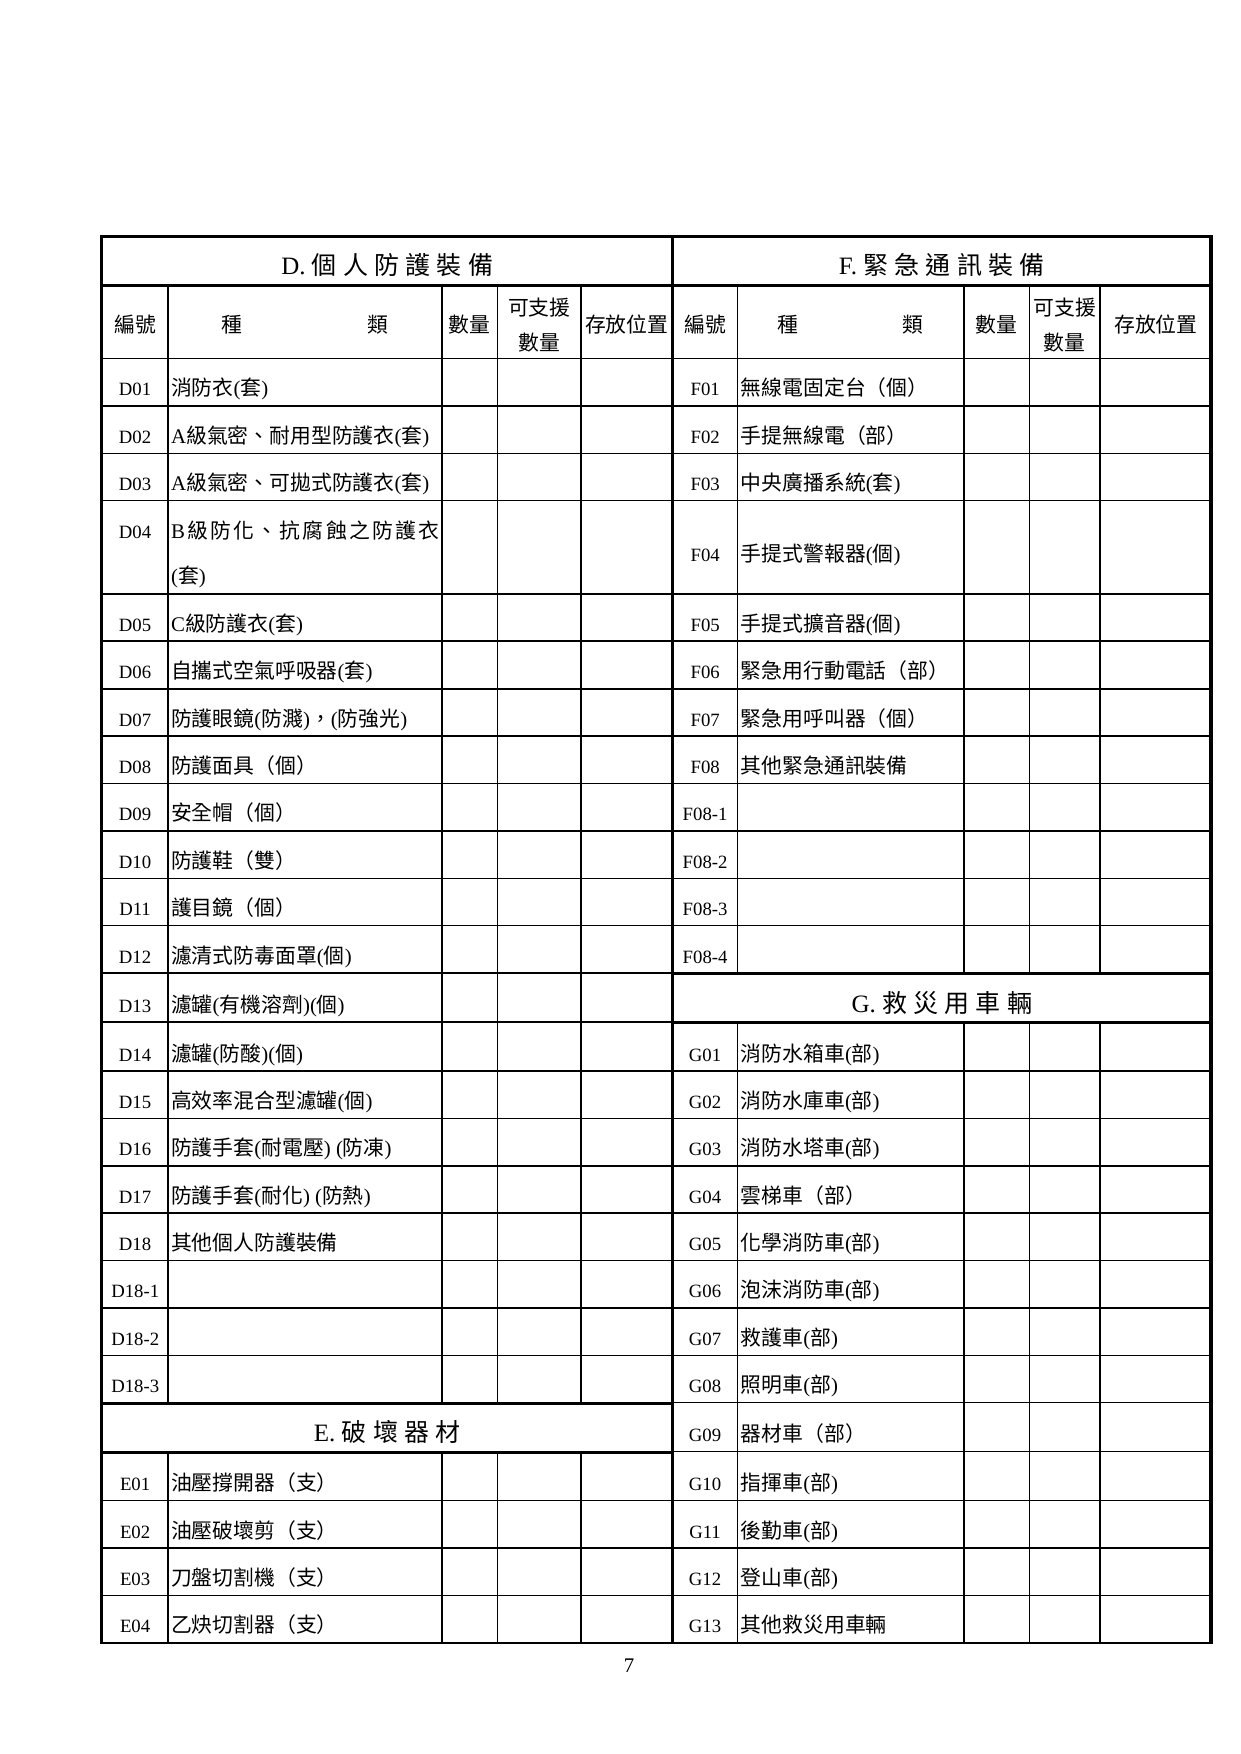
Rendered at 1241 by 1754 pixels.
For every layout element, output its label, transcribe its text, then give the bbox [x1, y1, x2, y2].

table_cell E03 [103, 1549, 167, 1594]
table_cell D18-3 [103, 1356, 167, 1402]
table_cell 救護車(部) [738, 1309, 963, 1354]
table_cell 防護鞋（雙） [169, 832, 441, 877]
table_cell [582, 926, 671, 972]
table_cell [582, 501, 671, 593]
table_cell 器材車（部） [738, 1403, 963, 1451]
table_cell [498, 1309, 580, 1354]
table_cell [443, 1214, 497, 1260]
table_cell [965, 454, 1029, 500]
table_cell G07 [674, 1309, 737, 1354]
table_cell 消防水塔車(部) [738, 1119, 963, 1165]
table_cell [498, 1214, 580, 1260]
table_cell 緊急用呼叫器（個） [738, 690, 963, 735]
table_cell [582, 1501, 671, 1547]
table_cell 消防衣(套) [169, 359, 441, 405]
table_cell D07 [103, 690, 167, 735]
table_cell [1030, 1501, 1099, 1547]
table_cell [582, 832, 671, 877]
table_cell G12 [674, 1549, 737, 1594]
table_cell [1030, 690, 1099, 735]
table_cell [582, 1023, 671, 1070]
table_cell 濾罐(有機溶劑)(個) [169, 974, 441, 1021]
table_cell [965, 926, 1029, 972]
table_cell 種 類 [738, 287, 963, 358]
table_cell [443, 1072, 497, 1117]
table_cell [498, 1501, 580, 1547]
table_cell [498, 642, 580, 688]
table_cell 化學消防車(部) [738, 1214, 963, 1260]
table_cell F08-3 [674, 879, 737, 925]
table_cell [1030, 784, 1099, 830]
table_cell 照明車(部) [738, 1356, 963, 1402]
table_cell A級氣密、耐用型防護衣(套) [169, 407, 441, 452]
table_cell 後勤車(部) [738, 1501, 963, 1547]
table_cell [965, 1452, 1029, 1500]
table_cell 編號 [674, 287, 737, 358]
table_cell 雲梯車（部） [738, 1167, 963, 1212]
table_cell [1030, 1403, 1099, 1451]
table_cell [1030, 1596, 1099, 1642]
table_cell [582, 1309, 671, 1354]
table_cell [1030, 737, 1099, 783]
table_cell [582, 1072, 671, 1117]
table_cell [1030, 1024, 1099, 1070]
table_cell [965, 501, 1029, 593]
table_cell [1101, 737, 1209, 783]
table_cell [582, 1261, 671, 1307]
table_cell F08 [674, 737, 737, 783]
table_cell [443, 1596, 497, 1642]
table_cell [1030, 879, 1099, 925]
table_cell [1101, 1119, 1209, 1165]
table_cell D14 [103, 1023, 167, 1070]
table_cell [582, 1596, 671, 1642]
table_header D. 個 人 防 護 裝 備 [103, 238, 671, 284]
table_cell [965, 1356, 1029, 1402]
table_cell [1030, 1549, 1099, 1594]
table_cell D15 [103, 1072, 167, 1117]
table_cell 油壓撐開器（支） [169, 1454, 441, 1500]
table_cell [443, 1356, 497, 1402]
table_cell [1101, 1501, 1209, 1547]
table_cell [498, 737, 580, 783]
table_cell [498, 879, 580, 925]
table_cell [1030, 1167, 1099, 1212]
table_cell [1030, 1452, 1099, 1500]
table_cell [169, 1261, 441, 1307]
table_cell [443, 1309, 497, 1354]
table_cell [498, 926, 580, 972]
table_cell [965, 737, 1029, 783]
table_cell [1101, 407, 1209, 452]
table_cell [1101, 879, 1209, 925]
table_cell F07 [674, 690, 737, 735]
table_cell [965, 1119, 1029, 1165]
table_cell 其他緊急通訊裝備 [738, 737, 963, 783]
table_cell 防護眼鏡(防濺)，(防強光) [169, 690, 441, 735]
table_cell 可支援 數量 [498, 287, 580, 358]
table_cell A級氣密、可拋式防護衣(套) [169, 454, 441, 500]
table_cell D18-1 [103, 1261, 167, 1307]
table_cell [443, 501, 497, 593]
table_cell [169, 1309, 441, 1354]
table_cell [582, 879, 671, 925]
table_cell G02 [674, 1072, 737, 1117]
table_cell 數量 [965, 287, 1029, 358]
table_cell [1101, 1309, 1209, 1354]
table_cell G01 [674, 1024, 737, 1070]
table_cell [1101, 501, 1209, 593]
table_cell [443, 407, 497, 452]
table_cell D11 [103, 879, 167, 925]
table_cell [443, 690, 497, 735]
table_cell 消防水箱車(部) [738, 1024, 963, 1070]
table_cell [443, 642, 497, 688]
table_cell [1101, 1024, 1209, 1070]
table_cell 濾清式防毒面罩(個) [169, 926, 441, 972]
table_cell 防護手套(耐化) (防熱) [169, 1167, 441, 1212]
table_cell G. 救 災 用 車 輛 [674, 975, 1209, 1021]
table_cell [443, 1501, 497, 1547]
table_cell D18 [103, 1214, 167, 1260]
table_cell E01 [103, 1454, 167, 1500]
table_cell [582, 1454, 671, 1500]
table_cell 高效率混合型濾罐(個) [169, 1072, 441, 1117]
table_cell [498, 1356, 580, 1402]
table_cell F02 [674, 407, 737, 452]
table_cell 手提無線電（部） [738, 407, 963, 452]
table_cell [1101, 1549, 1209, 1594]
table_cell [443, 926, 497, 972]
table_cell [443, 1549, 497, 1594]
table_cell D03 [103, 454, 167, 500]
table_cell [1101, 642, 1209, 688]
table_cell 數量 [443, 287, 497, 358]
table_cell D12 [103, 926, 167, 972]
table_cell [443, 1454, 497, 1500]
table_cell 可支援數量 [1030, 287, 1099, 358]
table_cell [1101, 1167, 1209, 1212]
table_cell 刀盤切割機（支） [169, 1549, 441, 1594]
table_cell 防護面具（個） [169, 737, 441, 783]
table_cell [965, 690, 1029, 735]
table_cell [1101, 1452, 1209, 1500]
table_cell [498, 784, 580, 830]
table_cell [1030, 1214, 1099, 1260]
table_cell [1030, 454, 1099, 500]
table_cell D05 [103, 595, 167, 640]
table_cell D18-2 [103, 1309, 167, 1354]
table_cell [169, 1356, 441, 1402]
table_cell 登山車(部) [738, 1549, 963, 1594]
table_cell 存放位置 [582, 287, 671, 358]
table_cell [582, 595, 671, 640]
table_cell [498, 1023, 580, 1070]
table_cell [965, 407, 1029, 452]
table_cell G10 [674, 1452, 737, 1500]
table_cell [965, 1167, 1029, 1212]
table_cell [443, 595, 497, 640]
table_cell [498, 1454, 580, 1500]
table_cell [738, 879, 963, 925]
table_cell D01 [103, 359, 167, 405]
table_cell [443, 737, 497, 783]
table_cell E04 [103, 1596, 167, 1642]
table_cell [965, 832, 1029, 877]
table_cell [582, 974, 671, 1021]
table_cell 編號 [103, 287, 167, 358]
table_header F. 緊 急 通 訊 裝 備 [674, 238, 1209, 284]
table_cell F05 [674, 595, 737, 640]
table_cell [1030, 832, 1099, 877]
table_cell [582, 1214, 671, 1260]
table_cell [443, 1261, 497, 1307]
table_cell 防護手套(耐電壓) (防凍) [169, 1119, 441, 1165]
table_cell [738, 784, 963, 830]
table_cell [738, 832, 963, 877]
table_cell [965, 1214, 1029, 1260]
table_cell [1101, 926, 1209, 972]
table_cell [738, 926, 963, 972]
table_cell [498, 974, 580, 1021]
table_cell [498, 1119, 580, 1165]
table_cell [443, 879, 497, 925]
table_cell G08 [674, 1356, 737, 1402]
table_cell [582, 784, 671, 830]
table_cell [965, 784, 1029, 830]
table_cell [498, 1549, 580, 1594]
table_cell E02 [103, 1501, 167, 1547]
table_cell [443, 454, 497, 500]
table_cell F01 [674, 359, 737, 405]
table_cell [965, 1309, 1029, 1354]
table_cell F06 [674, 642, 737, 688]
table_cell G06 [674, 1261, 737, 1307]
table_cell [582, 407, 671, 452]
table_cell [1101, 832, 1209, 877]
table_cell [965, 1072, 1029, 1117]
table_cell [965, 1501, 1029, 1547]
table_cell G13 [674, 1596, 737, 1642]
table_cell [498, 1072, 580, 1117]
table_cell [965, 642, 1029, 688]
table_cell 乙炔切割器（支） [169, 1596, 441, 1642]
table_cell 手提式擴音器(個) [738, 595, 963, 640]
table_cell [498, 501, 580, 593]
table_cell 濾罐(防酸)(個) [169, 1023, 441, 1070]
table_cell F08-4 [674, 926, 737, 972]
table_cell G09 [674, 1403, 737, 1451]
table_cell D10 [103, 832, 167, 877]
table_cell D17 [103, 1167, 167, 1212]
table_cell [1030, 1119, 1099, 1165]
table_cell [1101, 1214, 1209, 1260]
table_cell [1030, 1072, 1099, 1117]
table_cell [1030, 407, 1099, 452]
table_cell [1101, 454, 1209, 500]
table_cell [498, 595, 580, 640]
table_cell [965, 1261, 1029, 1307]
table_cell F08-1 [674, 784, 737, 830]
table_cell [965, 1403, 1029, 1451]
table_cell [443, 359, 497, 405]
table_cell E. 破 壞 器 材 [103, 1405, 671, 1451]
table_cell F03 [674, 454, 737, 500]
table_cell [1101, 1356, 1209, 1402]
table_cell [498, 1167, 580, 1212]
table_cell [582, 1119, 671, 1165]
table_cell D09 [103, 784, 167, 830]
table_cell G11 [674, 1501, 737, 1547]
table_cell D04 [103, 501, 167, 593]
table_cell [1030, 1309, 1099, 1354]
table_cell D16 [103, 1119, 167, 1165]
table_cell [498, 832, 580, 877]
table_cell [1030, 595, 1099, 640]
table_cell [1030, 642, 1099, 688]
table_cell [1101, 690, 1209, 735]
table_cell D06 [103, 642, 167, 688]
table_cell [582, 737, 671, 783]
table_cell [498, 407, 580, 452]
table_cell C級防護衣(套) [169, 595, 441, 640]
table_cell [1101, 1596, 1209, 1642]
table_cell [443, 1119, 497, 1165]
table_cell [1101, 595, 1209, 640]
table_cell D13 [103, 974, 167, 1021]
table_cell D02 [103, 407, 167, 452]
table_cell [582, 359, 671, 405]
table_cell 無線電固定台（個） [738, 359, 963, 405]
table_cell 緊急用行動電話（部） [738, 642, 963, 688]
table_cell 油壓破壞剪（支） [169, 1501, 441, 1547]
table_cell [498, 359, 580, 405]
table_cell [582, 690, 671, 735]
table_cell F04 [674, 501, 737, 593]
table_cell 其他救災用車輛 [738, 1596, 963, 1642]
table_cell [498, 1261, 580, 1307]
table_cell [443, 1023, 497, 1070]
table_cell [1030, 359, 1099, 405]
table_cell [965, 359, 1029, 405]
table_cell [582, 1167, 671, 1212]
table_cell [498, 454, 580, 500]
table_cell 指揮車(部) [738, 1452, 963, 1500]
table_cell G04 [674, 1167, 737, 1212]
table_cell [965, 1024, 1029, 1070]
table_cell B級防化、抗腐蝕之防護衣(套) [169, 501, 441, 593]
table_cell 安全帽（個） [169, 784, 441, 830]
table_cell 其他個人防護裝備 [169, 1214, 441, 1260]
table_cell 存放位置 [1101, 287, 1209, 358]
table_cell [965, 1549, 1029, 1594]
table_cell [1030, 501, 1099, 593]
table_cell [498, 690, 580, 735]
table_cell G05 [674, 1214, 737, 1260]
table_cell [582, 642, 671, 688]
table_cell [1101, 784, 1209, 830]
table_cell 自攜式空氣呼吸器(套) [169, 642, 441, 688]
table_cell [1030, 1356, 1099, 1402]
table_cell [443, 832, 497, 877]
table_cell 消防水庫車(部) [738, 1072, 963, 1117]
table_cell [498, 1596, 580, 1642]
table_cell [1101, 1403, 1209, 1451]
table_cell 種 類 [169, 287, 441, 358]
table_cell 中央廣播系統(套) [738, 454, 963, 500]
table_cell [965, 1596, 1029, 1642]
table_cell 手提式警報器(個) [738, 501, 963, 593]
table_cell [1030, 1261, 1099, 1307]
table_cell [582, 1549, 671, 1594]
table_cell G03 [674, 1119, 737, 1165]
table_cell [443, 1167, 497, 1212]
table_cell [1101, 359, 1209, 405]
table_cell D08 [103, 737, 167, 783]
table_cell [582, 1356, 671, 1402]
table_cell [1030, 926, 1099, 972]
table_cell [965, 879, 1029, 925]
table_cell [443, 974, 497, 1021]
table_cell 護目鏡（個） [169, 879, 441, 925]
table_cell F08-2 [674, 832, 737, 877]
table_cell [1101, 1072, 1209, 1117]
table_cell [582, 454, 671, 500]
table_cell [965, 595, 1029, 640]
table_cell 泡沫消防車(部) [738, 1261, 963, 1307]
table_cell [443, 784, 497, 830]
table_cell [1101, 1261, 1209, 1307]
